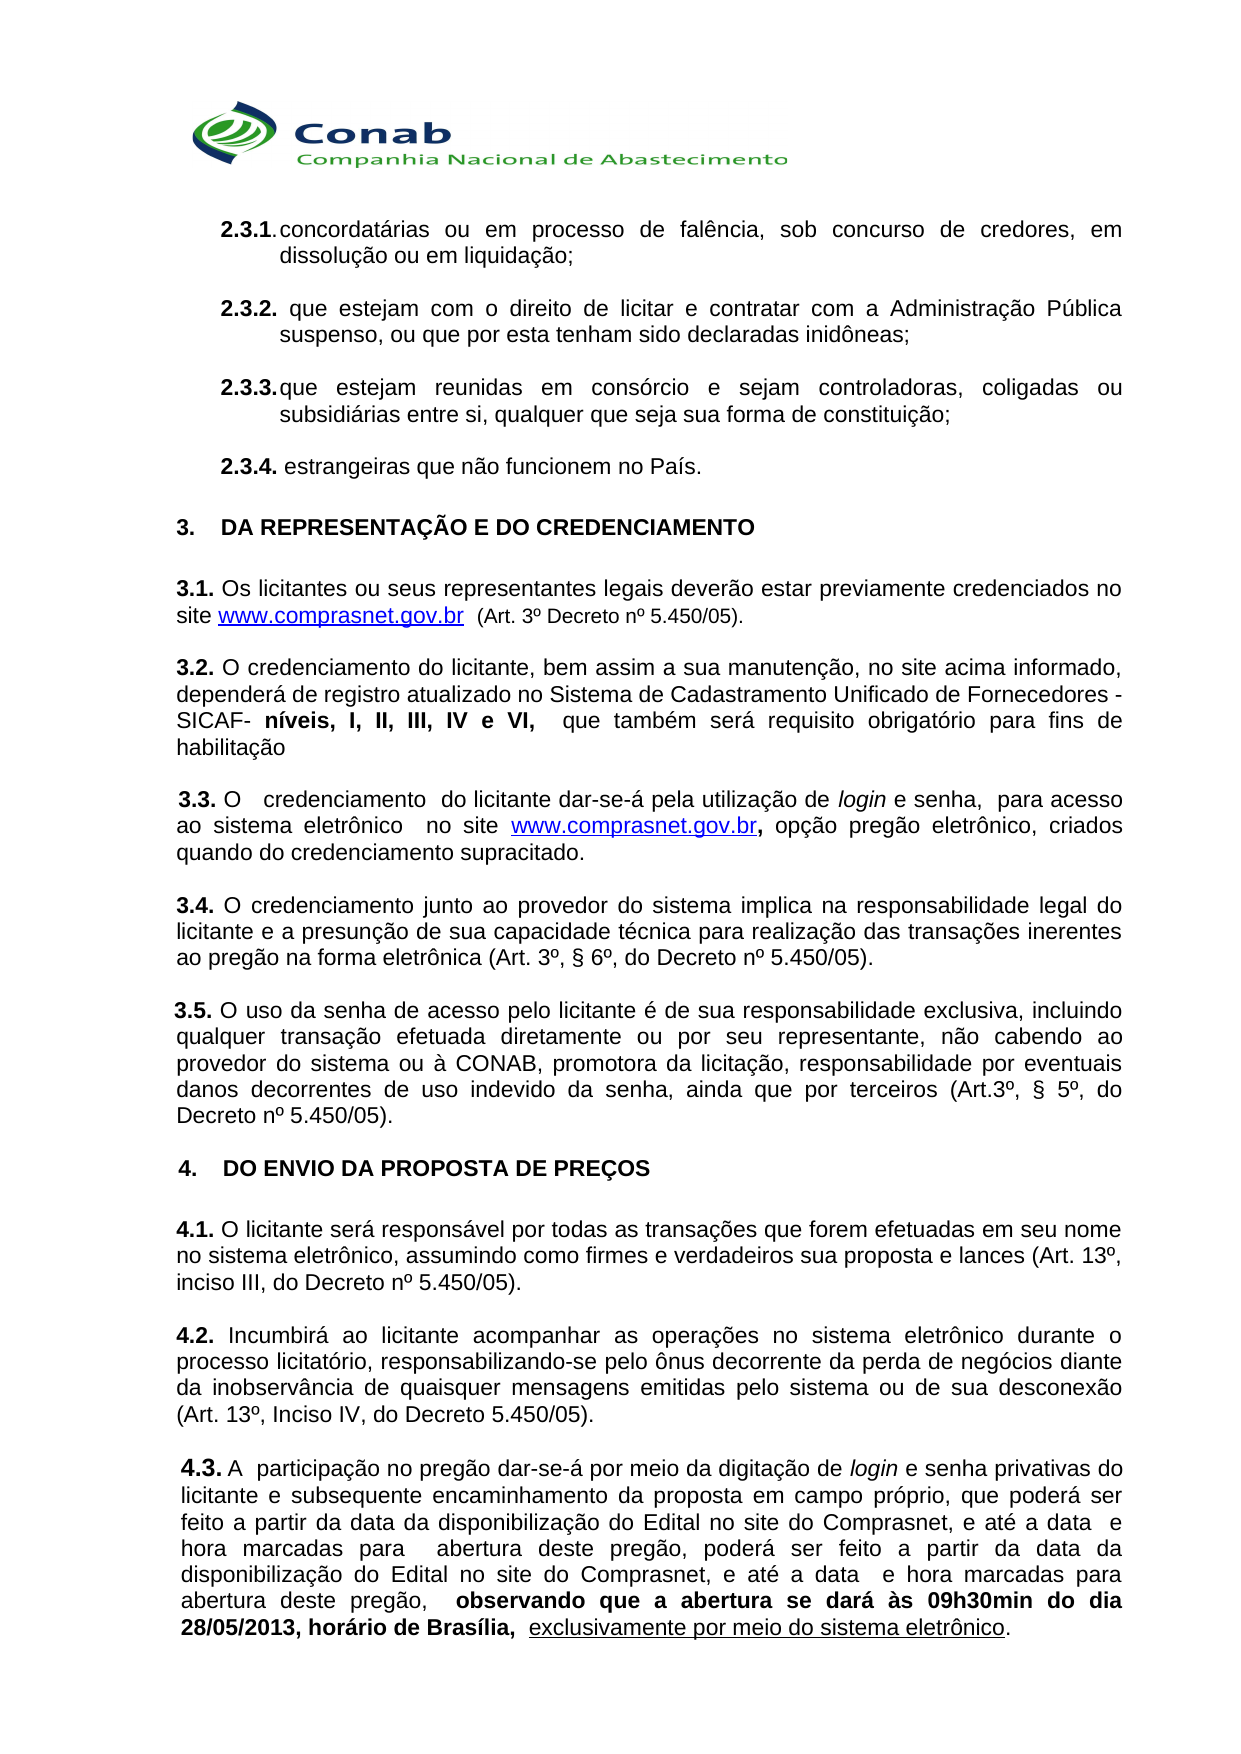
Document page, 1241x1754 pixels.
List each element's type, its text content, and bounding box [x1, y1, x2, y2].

text 3.5. O uso da senha de acesso pelo licitante é de sua responsabilidade exclusiva, incluindo qualquer transação efetuada diretamente ou por seu representante, não cabendo ao provedor do sistema ou à CONAB, promotora da licitação, responsabilidade por eventuais danos decorrentes de uso indevido da senha, ainda que por terceiros (Art.3º, § 5º, do Decreto nº 5.450/05). [174, 997, 1123, 1129]
list A participação no pregão dar-se-á por meio da digitação de login e senha privativas do licitante e subsequente encaminhamento da proposta em campo próprio, que poderá ser feito a partir da data da disponibilização do Edital no site do Comprasnet, e até a data e hora marcadas para abertura deste pregão, poderá ser feito a partir da data da disponibilização do Edital no site do Comprasnet, e até a data e hora marcadas para abertura deste pregão, observando que a abertura se dará às 09h30min do dia 28/05/2013, horário de Brasília, exclusivamente por meio do sistema eletrônico. [181, 1453, 1123, 1640]
text 4. DO ENVIO DA PROPOSTA DE PREÇOS [178, 1155, 1123, 1181]
text 2.3.1. concordatárias ou em processo de falência, sob concurso de credores, em dissolução ou em liquidação; [220, 216, 1123, 269]
text 2.3.4. estrangeiras que não funcionem no País. [220, 453, 1123, 479]
text 3. DA REPRESENTAÇÃO E DO CREDENCIAMENTO [176, 514, 1123, 541]
text 3.4. O credenciamento junto ao provedor do sistema implica na responsabilidade legal do licitante e a presunção de sua capacidade técnica para realização das transações inerentes ao pregão na forma eletrônica (Art. 3º, § 6º, do Decreto nº 5.450/05). [176, 892, 1123, 971]
text 4.2. Incumbirá ao licitante acompanhar as operações no sistema eletrônico durante o processo licitatório, responsabilizando-se pelo ônus decorrente da perda de negócios diante da inobservância de quaisquer mensagens emitidas pelo sistema ou de sua desconexão (Art. 13º, Inciso IV, do Decreto 5.450/05). [176, 1322, 1123, 1427]
text 3.3. O credenciamento do licitante dar-se-á pela utilização de login e senha, para acesso ao sistema eletrônico no site www.comprasnet.gov.br, opção pregão eletrônico, criados quando do credenciamento supracitado. [176, 786, 1123, 865]
text 4.1. O licitante será responsável por todas as transações que forem efetuadas em seu nome no sistema eletrônico, assumindo como firmes e verdadeiros sua proposta e lances (Art. 13º, inciso III, do Decreto nº 5.450/05). [176, 1216, 1123, 1295]
text 2.3.3. que estejam reunidas em consórcio e sejam controladoras, coligadas ou subsidiárias entre si, qualquer que seja sua forma de constituição; [220, 374, 1123, 427]
picture [192, 101, 788, 168]
text 3.2. O credenciamento do licitante, bem assim a sua manutenção, no site acima informado, dependerá de registro atualizado no Sistema de Cadastramento Unificado de Fornecedores - SICAF- níveis, I, II, III, IV e VI, que também será requisito obrigatório para fins de habilitação [176, 654, 1123, 760]
text 3.1. Os licitantes ou seus representantes legais deverão estar previamente credenciados no site www.comprasnet.gov.br (Art. 3º Decreto nº 5.450/05). [176, 575, 1123, 628]
text 2.3.2. que estejam com o direito de licitar e contratar com a Administração Pública suspenso, ou que por esta tenham sido declaradas inidôneas; [220, 295, 1123, 348]
